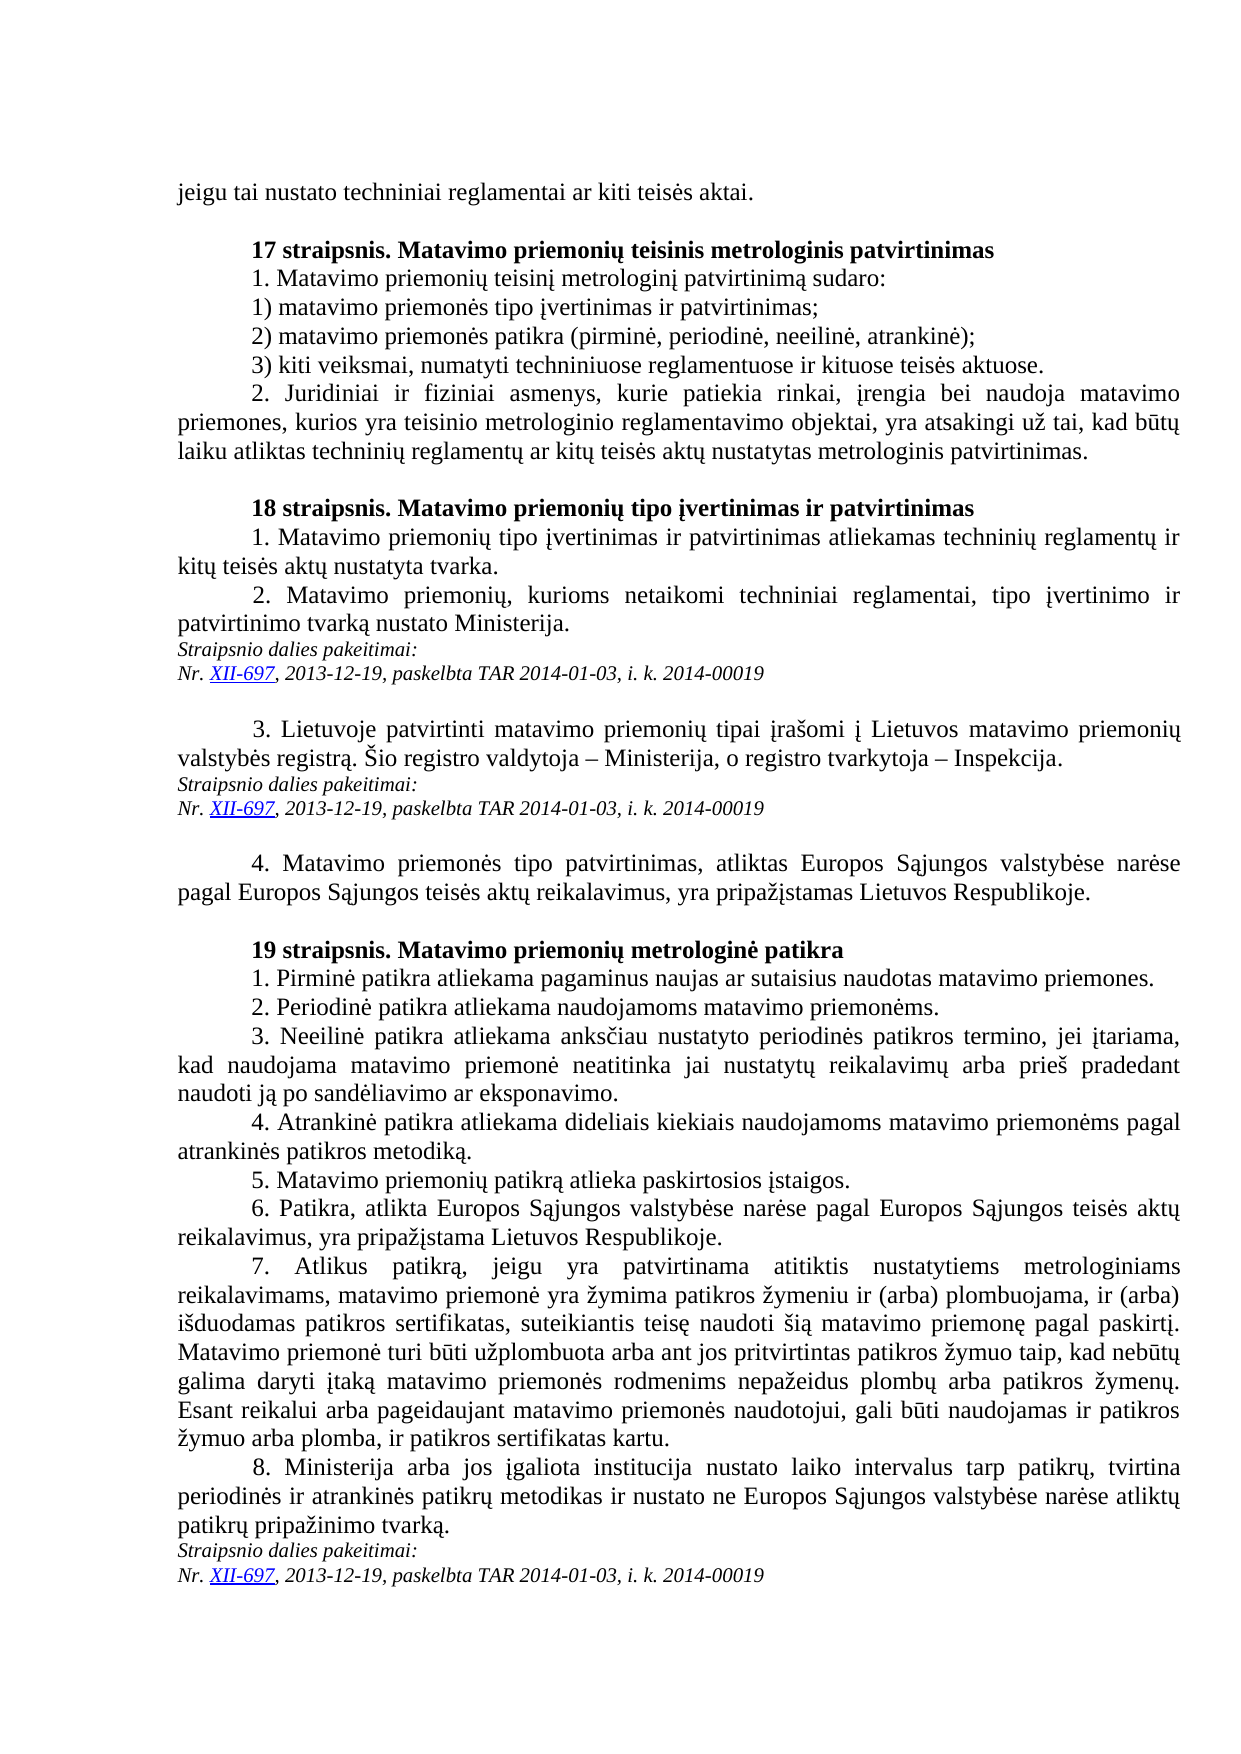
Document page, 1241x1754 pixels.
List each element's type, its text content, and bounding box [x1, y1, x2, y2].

text Nr. XII-697, 2013-12-19, paskelbta TAR 2014-01-03, i. k. 2014-00019 [177, 661, 1181, 685]
text 1. Pirminė patikra atliekama pagaminus naujas ar sutaisius naudotas matavimo priemones. [177, 963, 1181, 992]
text 4. Matavimo priemonės tipo patvirtinimas, atliktas Europos Sąjungos valstybėse narėse pagal Europos Sąjungos teisės aktų reikalavimus, yra pripažįstamas Lietuvos Respublikoje. [177, 848, 1181, 906]
text Nr. XII-697, 2013-12-19, paskelbta TAR 2014-01-03, i. k. 2014-00019 [177, 1562, 1181, 1587]
text 2. Juridiniai ir fiziniai asmenys, kurie patiekia rinkai, įrengia bei naudoja matavimo priemones, kurios yra teisinio metrologinio reglamentavimo objektai, yra atsakingi už tai, kad būtų laiku atliktas techninių reglamentų ar kitų teisės aktų nustatytas metrologinis patvirtinimas. [177, 378, 1181, 465]
text 18 straipsnis. Matavimo priemonių tipo įvertinimas ir patvirtinimas [177, 493, 1181, 522]
text 6. Patikra, atlikta Europos Sąjungos valstybėse narėse pagal Europos Sąjungos teisės aktų reikalavimus, yra pripažįstama Lietuvos Respublikoje. [177, 1193, 1181, 1251]
text 1. Matavimo priemonių teisinį metrologinį patvirtinimą sudaro: [177, 263, 1181, 292]
text 2. Matavimo priemonių, kurioms netaikomi techniniai reglamentai, tipo įvertinimo ir patvirtinimo tvarką nustato Ministerija. [177, 580, 1181, 637]
text 1. Matavimo priemonių tipo įvertinimas ir patvirtinimas atliekamas techninių reglamentų ir kitų teisės aktų nustatyta tvarka. [177, 522, 1181, 580]
text Nr. XII-697, 2013-12-19, paskelbta TAR 2014-01-03, i. k. 2014-00019 [177, 796, 1181, 820]
text 3. Neeilinė patikra atliekama anksčiau nustatyto periodinės patikros termino, jei įtariama, kad naudojama matavimo priemonė neatitinka jai nustatytų reikalavimų arba prieš pradedant naudoti ją po sandėliavimo ar eksponavimo. [177, 1021, 1181, 1107]
text Straipsnio dalies pakeitimai: [177, 1538, 1181, 1562]
text jeigu tai nustato techniniai reglamentai ar kiti teisės aktai. [177, 177, 1181, 206]
text 2. Periodinė patikra atliekama naudojamoms matavimo priemonėms. [177, 992, 1181, 1021]
text 3) kiti veiksmai, numatyti techniniuose reglamentuose ir kituose teisės aktuose. [177, 350, 1181, 378]
text 5. Matavimo priemonių patikrą atlieka paskirtosios įstaigos. [177, 1165, 1181, 1193]
text 4. Atrankinė patikra atliekama dideliais kiekiais naudojamoms matavimo priemonėms pagal atrankinės patikros metodiką. [177, 1107, 1181, 1165]
text 3. Lietuvoje patvirtinti matavimo priemonių tipai įrašomi į Lietuvos matavimo priemonių valstybės registrą. Šio registro valdytoja – Ministerija, o registro tvarkytoja – Inspekcija. [177, 714, 1181, 772]
text 17 straipsnis. Matavimo priemonių teisinis metrologinis patvirtinimas [177, 235, 1181, 263]
text 7. Atlikus patikrą, jeigu yra patvirtinama atitiktis nustatytiems metrologiniams reikalavimams, matavimo priemonė yra žymima patikros žymeniu ir (arba) plombuojama, ir (arba) išduodamas patikros sertifikatas, suteikiantis teisę naudoti šią matavimo priemonę pagal paskirtį. Matavimo priemonė turi būti užplombuota arba ant jos pritvirtintas patikros žymuo taip, kad nebūtų galima daryti įtaką matavimo priemonės rodmenims nepažeidus plombų arba patikros žymenų. Esant reikalui arba pageidaujant matavimo priemonės naudotojui, gali būti naudojamas ir patikros žymuo arba plomba, ir patikros sertifikatas kartu. [177, 1251, 1181, 1452]
text 2) matavimo priemonės patikra (pirminė, periodinė, neeilinė, atrankinė); [177, 321, 1181, 350]
text 8. Ministerija arba jos įgaliota institucija nustato laiko intervalus tarp patikrų, tvirtina periodinės ir atrankinės patikrų metodikas ir nustato ne Europos Sąjungos valstybėse narėse atliktų patikrų pripažinimo tvarką. [177, 1452, 1181, 1538]
text Straipsnio dalies pakeitimai: [177, 637, 1181, 661]
text 19 straipsnis. Matavimo priemonių metrologinė patikra [177, 935, 1181, 963]
text 1) matavimo priemonės tipo įvertinimas ir patvirtinimas; [177, 292, 1181, 321]
text Straipsnio dalies pakeitimai: [177, 772, 1181, 796]
